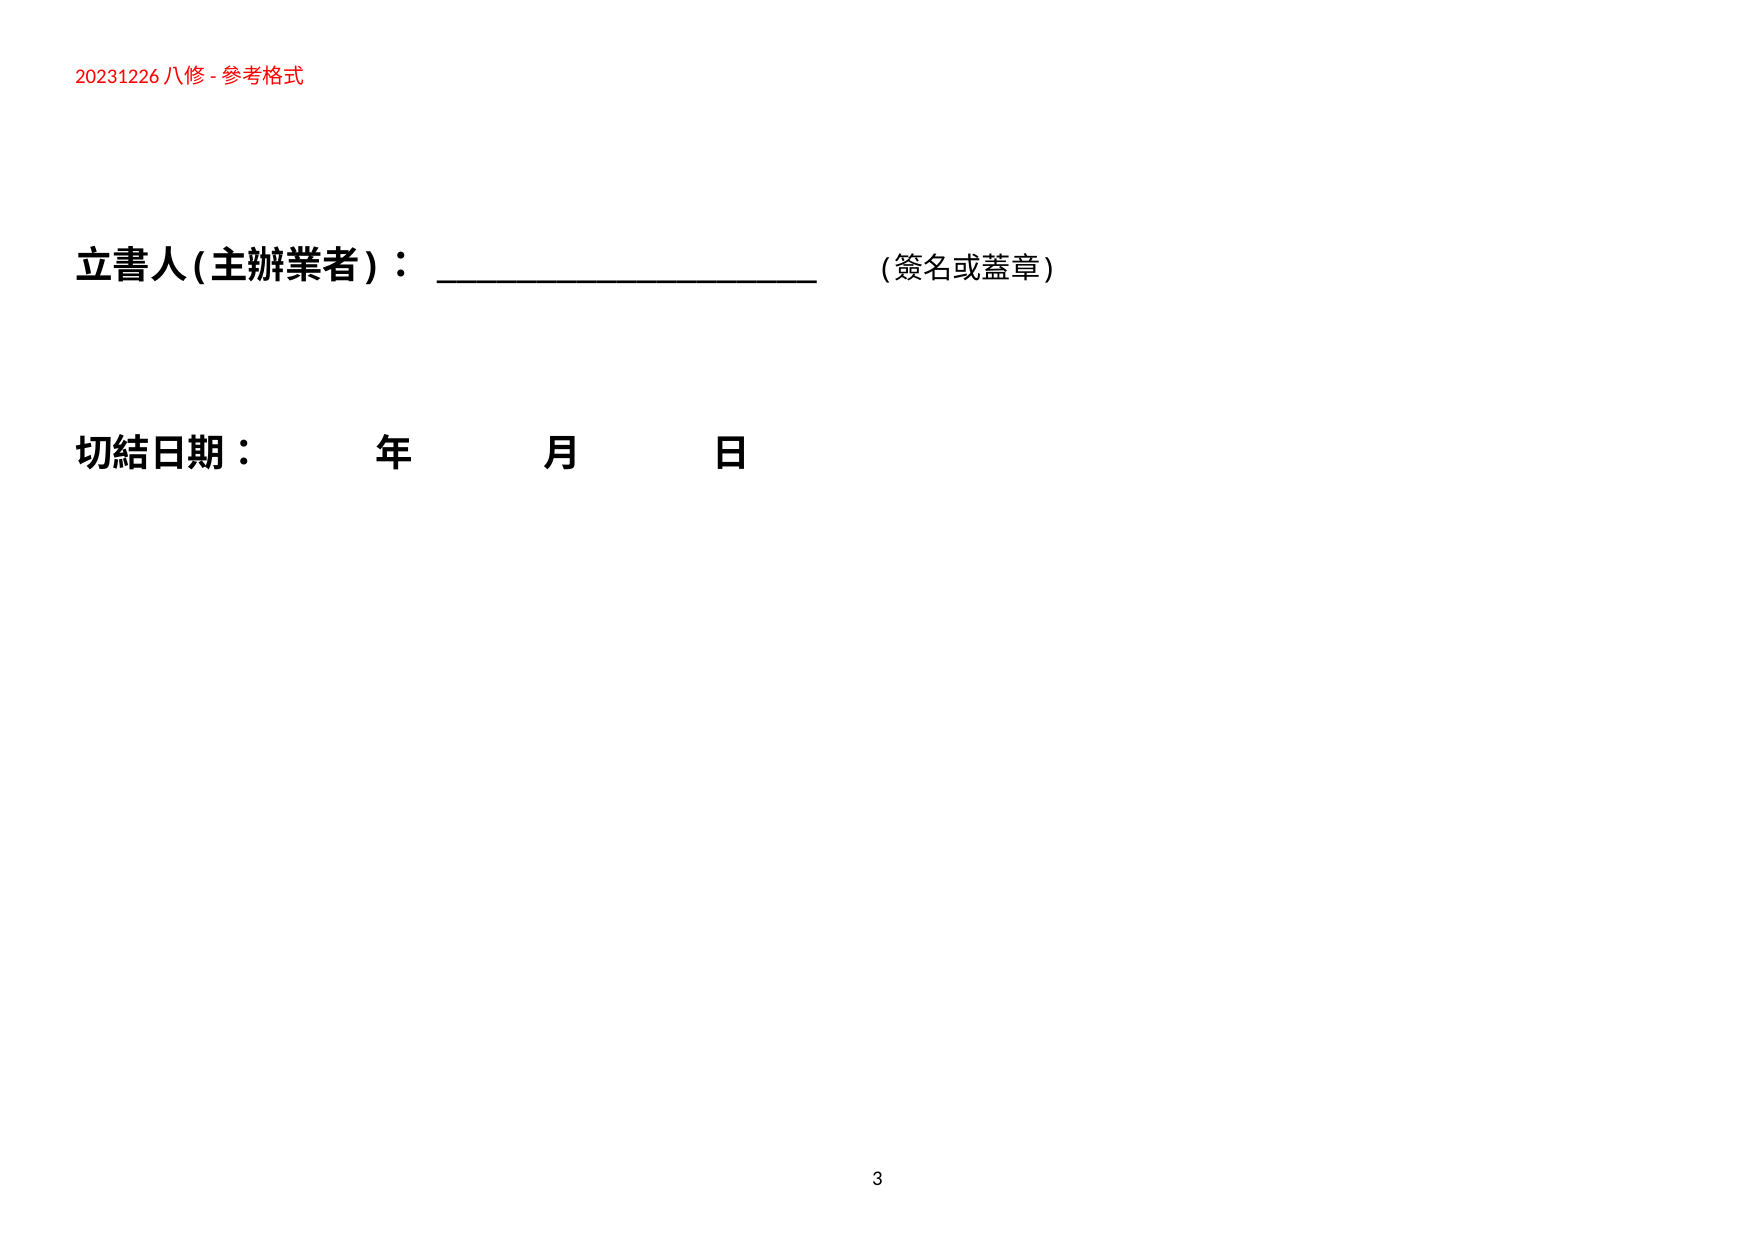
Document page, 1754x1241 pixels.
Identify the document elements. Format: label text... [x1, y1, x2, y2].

text 立書人(主辦業者)： ___________________ (簽名或蓋章) [75, 221, 1679, 283]
text 切結日期： 年 月 日 [75, 408, 1679, 471]
